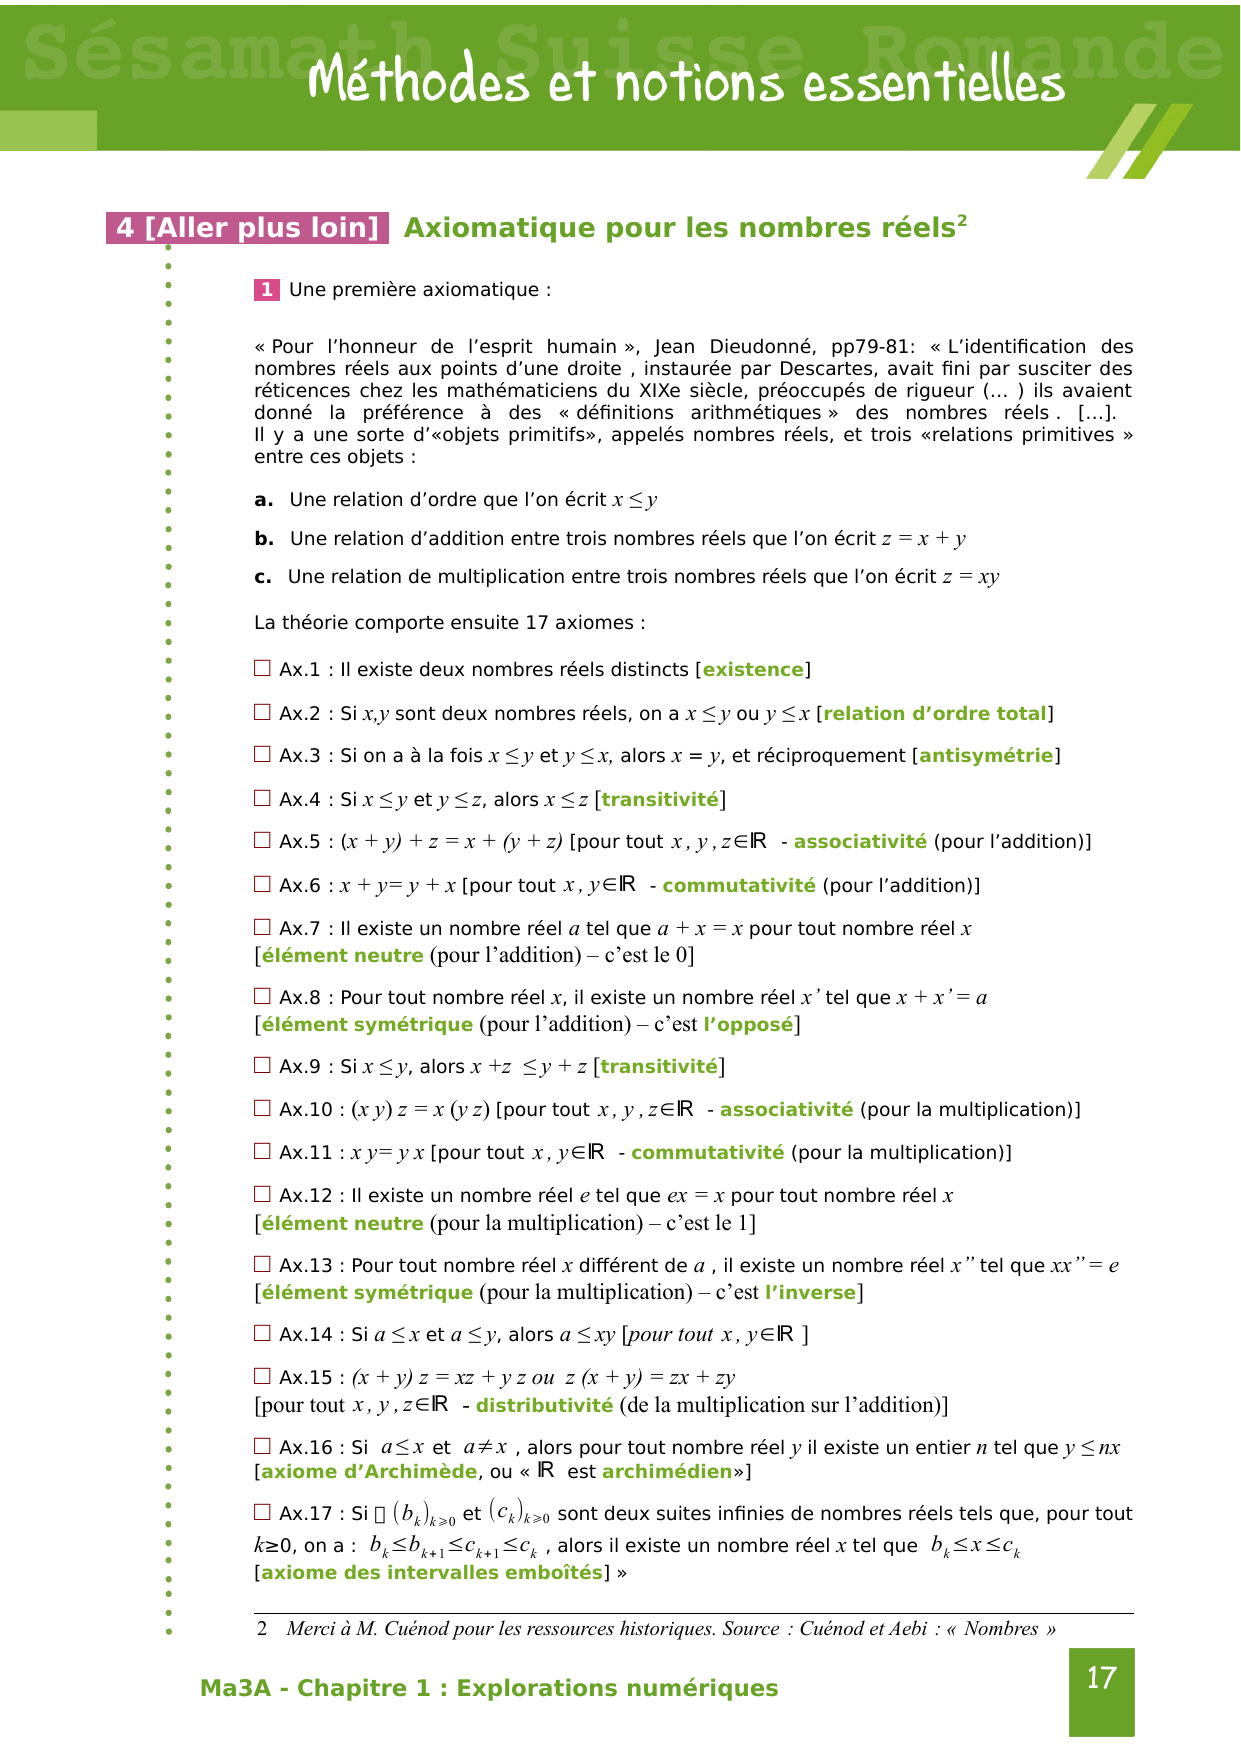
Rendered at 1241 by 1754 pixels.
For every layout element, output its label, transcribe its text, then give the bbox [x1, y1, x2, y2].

picture [0, 5, 1241, 179]
list Ax.9 : Si x ≤ y, alors x +z ≤ y + z [transitivité] [254, 1048, 1134, 1079]
list Ax.10 : (x y) z = x (y z) [pour tout - associativité (pour la multiplication)] [254, 1091, 1134, 1123]
list Ax.16 : Si et , alors pour tout nombre réel y il existe un entier n tel que y ≤ nx [axiome d’Archimède, ou « est archimédien»] [254, 1429, 1134, 1483]
list Ax.3 : Si on a à la fois x ≤ y et y ≤ x, alors x = y, et réciproquement [antisymétrie] [254, 738, 1134, 769]
list « Pour l’honneur de l’esprit humain », Jean Dieudonné, pp79-81: « L’identification des nombres réels aux points d’une droite , instaurée par Descartes, avait fini par susciter des réticences chez les mathématiciens du XIXe siècle, préoccupés de rigueur (… ) ils avaient donné la préférence à des « définitions arithmétiques » des nombres réels . […]. Il y a une sorte d’«objets primitifs», appelés nombres réels, et trois «relations primitives » entre ces objets : [254, 337, 1134, 468]
list Ax.6 : x + y= y + x [pour tout - commutativité (pour l’addition)] [254, 867, 1134, 898]
list Ax.13 : Pour tout nombre réel x différent de a , il existe un nombre réel x’’ tel que xx’’ = e [élément symétrique (pour la multiplication) – c’est l’inverse] [254, 1247, 1134, 1304]
list Ax.7 : Il existe un nombre réel a tel que a + x = x pour tout nombre réel x [élément neutre (pour l’addition) – c’est le 0] [254, 910, 1134, 967]
list Une première axiomatique : [280, 279, 1134, 301]
list Une relation de multiplication entre trois nombres réels que l’on écrit z = xy [254, 562, 1134, 588]
list Ax.5 : (x + y) + z = x + (y + z) [pour tout - associativité (pour l’addition)] [254, 824, 1134, 855]
list Ax.12 : Il existe un nombre réel e tel que ex = x pour tout nombre réel x [élément neutre (pour la multiplication) – c’est le 1] [254, 1177, 1134, 1235]
list Ax.14 : Si a ≤ x et a ≤ y, alors a ≤ xy [pour tout] [254, 1316, 1134, 1347]
list Axiomatique pour les nombres réels [389, 212, 1134, 244]
list Ax.17 : Si etsont deux suites infinies de nombres réels tels que, pour tout k≥0, on a : , alors il existe un nombre réel x tel que [axiome des intervalles emboîtés] » [254, 1495, 1134, 1584]
text La théorie comporte ensuite 17 axiomes : [254, 612, 1134, 634]
list Ax.4 : Si x ≤ y et y ≤ z, alors x ≤ z [transitivité] [254, 781, 1134, 812]
list Merci à M. Cuénod pour les ressources historiques. Source : Cuénod et Aebi : « Nombres » [254, 1614, 1134, 1643]
list Ax.1 : Il existe deux nombres réels distincts [existence] [254, 652, 1134, 683]
list Une relation d’addition entre trois nombres réels que l’on écrit z = x + y [254, 524, 1134, 550]
list Une relation d’ordre que l’on écrit x ≤ y [254, 486, 1134, 512]
list Ax.8 : Pour tout nombre réel x, il existe un nombre réel x’ tel que x + x’ = a [élément symétrique (pour l’addition) – c’est l’opposé] [254, 979, 1134, 1037]
list Ax.2 : Si x,y sont deux nombres réels, on a x ≤ y ou y ≤ x [relation d’ordre total] [254, 694, 1134, 726]
list Ax.15 : (x + y) z = xz + y z ou z (x + y) = zx + zy [pour tout - distributivité (de la multiplication sur l’addition)] [254, 1359, 1134, 1418]
list Ax.11 : x y= y x [pour tout - commutativité (pour la multiplication)] [254, 1134, 1134, 1166]
